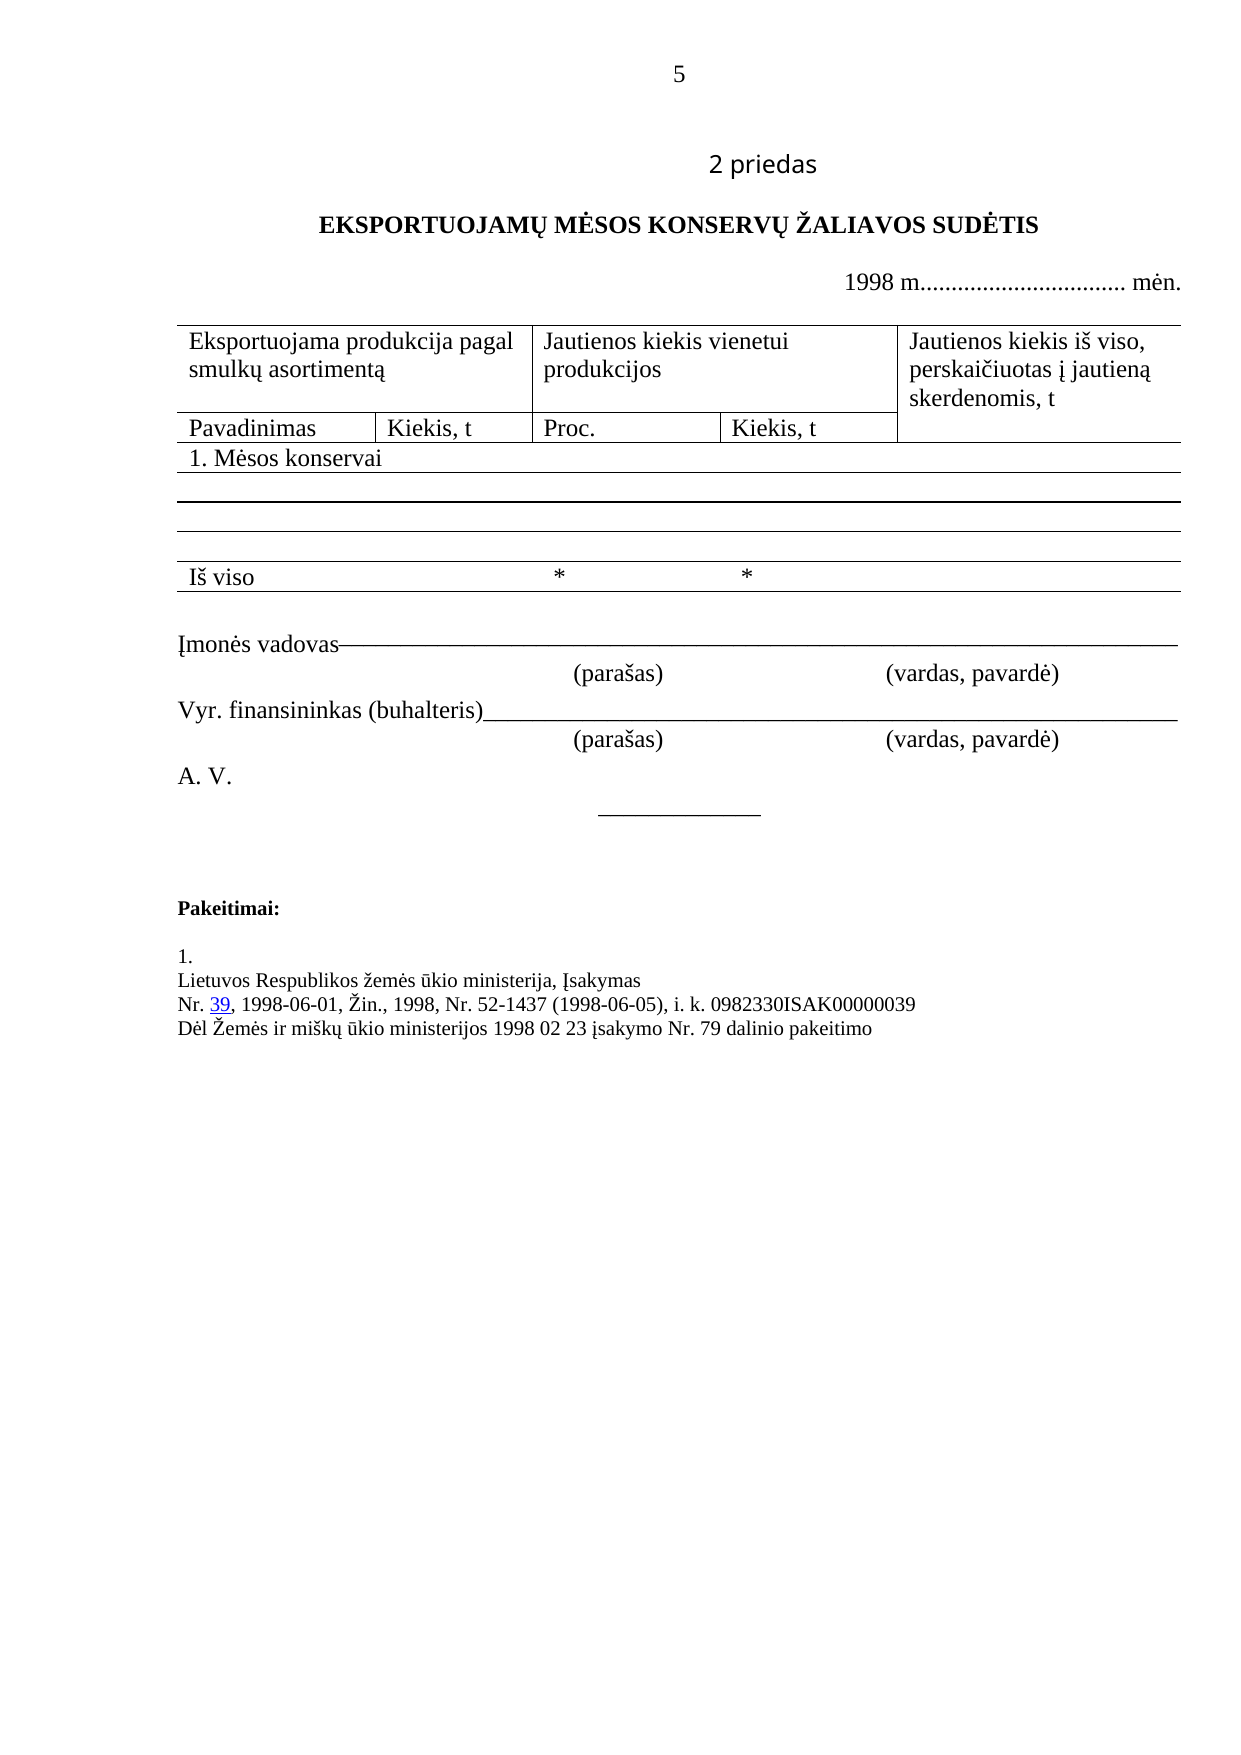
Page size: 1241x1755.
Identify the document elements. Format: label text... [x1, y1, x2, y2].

text Eksportuojamų mėsos konservų žaliavos sudėtis [177, 210, 1181, 238]
table_cell Proc. [533, 413, 720, 442]
text (parašas) (vardas, pavardė) [177, 724, 1181, 761]
table_cell [177, 473, 1181, 501]
text _____________ [177, 790, 1181, 819]
text Dėl Žemės ir miškų ūkio ministerijos 1998 02 23 įsakymo Nr. 79 dalinio pakeitimo [177, 1016, 1181, 1040]
table_cell 1. Mėsos konservai [177, 443, 1181, 472]
table_cell [177, 503, 1181, 531]
text Įmonės vadovas [177, 621, 1181, 658]
table_header Jautienos kiekis vienetui produkcijos [533, 326, 897, 412]
table_cell Iš viso * * [177, 562, 1181, 591]
table_cell [177, 532, 1181, 561]
text Pakeitimai: [177, 896, 1181, 919]
text 2 priedas [177, 147, 1181, 181]
table_header Eksportuojama produkcija pagal smulkų asortimentą [177, 326, 532, 412]
text A. V. [177, 761, 1181, 790]
table_cell Kiekis, t [376, 413, 532, 442]
table_cell Kiekis, t [721, 413, 897, 442]
table_cell Pavadinimas [177, 413, 375, 442]
table_header Jautienos kiekis iš viso, perskaičiuotas į jautieną skerdenomis, t [898, 326, 1181, 442]
text 1. [177, 944, 1181, 968]
text 1998 m................................. mėn. [177, 267, 1181, 296]
text Vyr. finansininkas (buhalteris) [177, 695, 1181, 724]
text Lietuvos Respublikos žemės ūkio ministerija, Įsakymas [177, 968, 1181, 992]
text (parašas) (vardas, pavardė) [177, 658, 1181, 695]
text Nr. 39, 1998-06-01, Žin., 1998, Nr. 52-1437 (1998-06-05), i. k. 0982330ISAK00000039 [177, 992, 1181, 1016]
